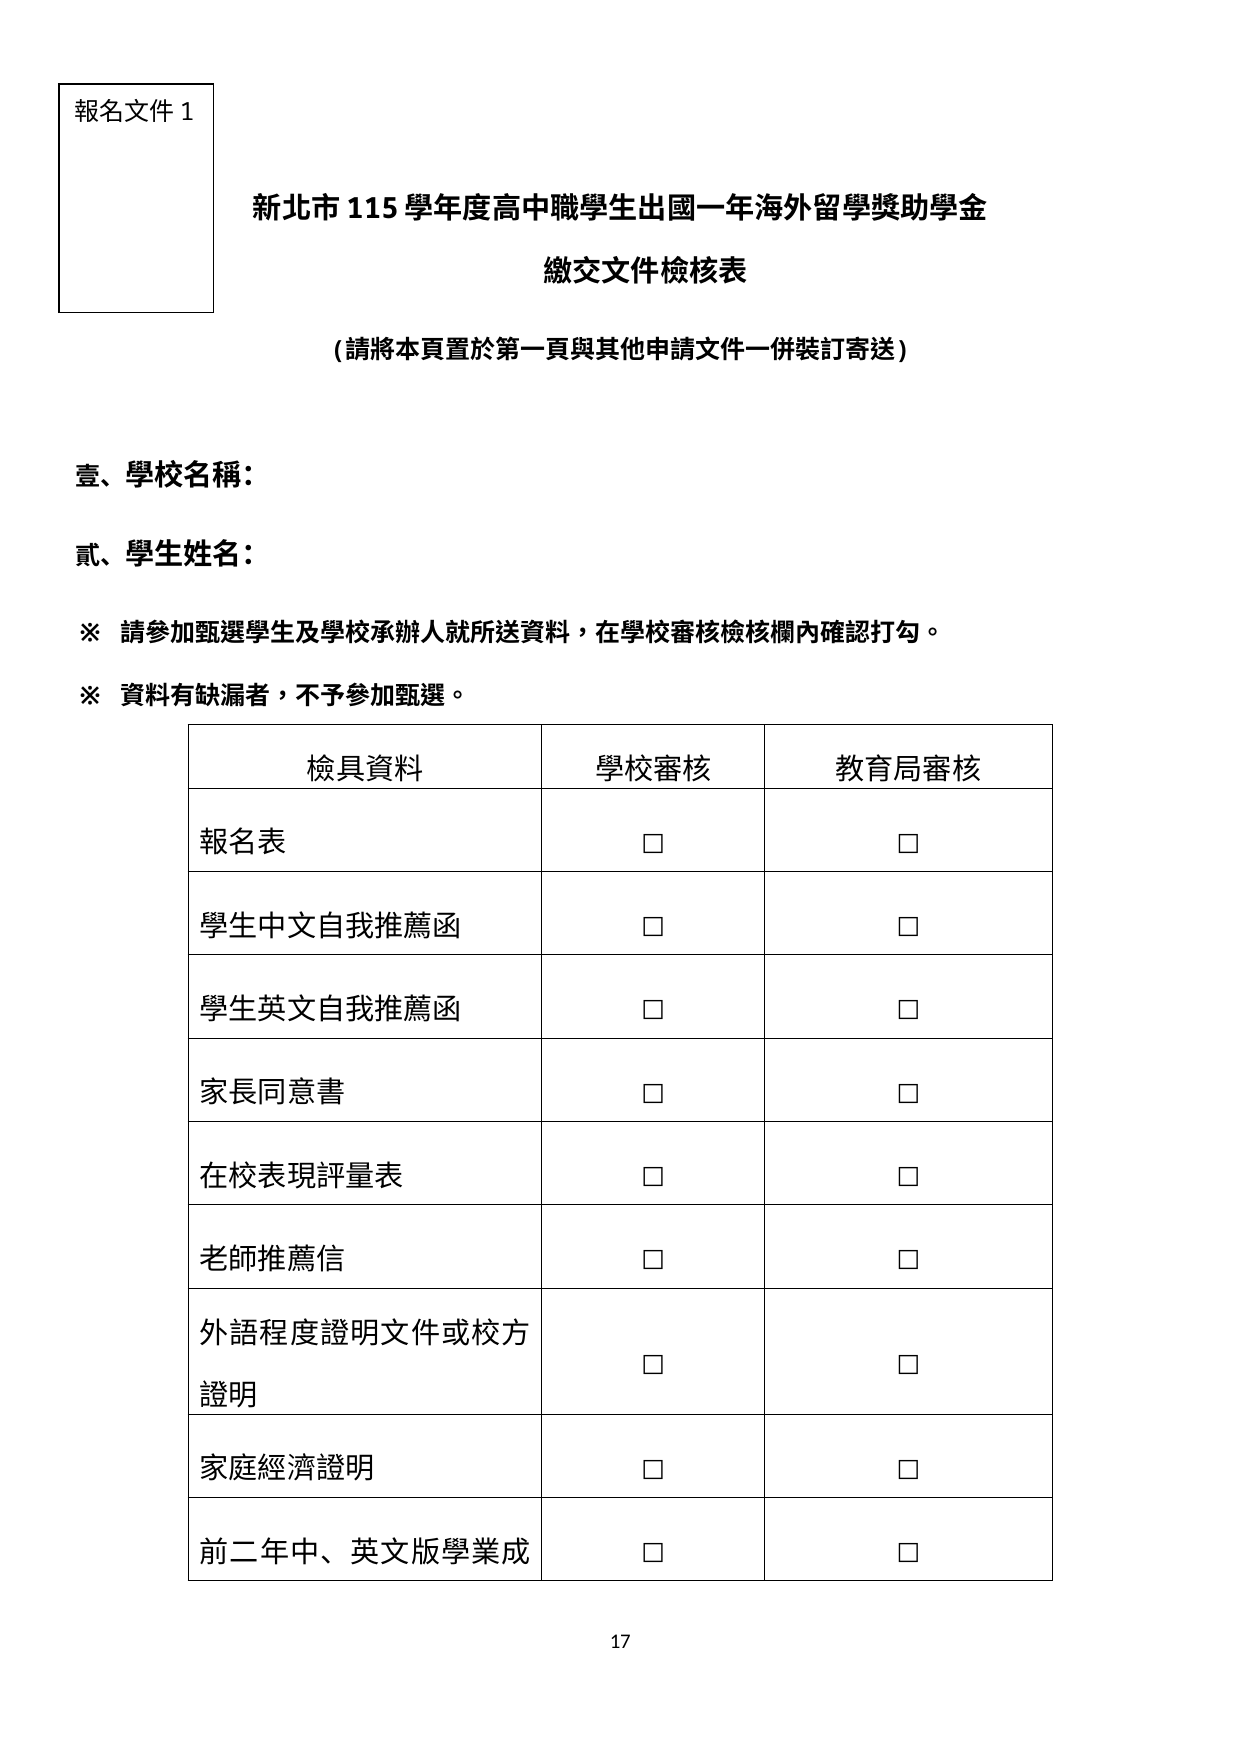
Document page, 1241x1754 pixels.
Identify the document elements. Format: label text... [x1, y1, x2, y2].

table_cell □ [765, 1205, 1052, 1288]
table_header 教育局審核 [765, 725, 1052, 788]
text ※ 資料有缺漏者，不予參加甄選。 [75, 652, 1165, 714]
table_cell □ [765, 1289, 1052, 1414]
table_header 學校審核 [542, 725, 764, 788]
table_cell □ [765, 1039, 1052, 1121]
text 報名文件1 [74, 92, 197, 128]
text 繳交文件檢核表 [214, 227, 1165, 289]
table_cell □ [542, 955, 764, 1038]
table_cell □ [542, 872, 764, 954]
table_cell □ [542, 789, 764, 871]
table_cell □ [542, 1498, 764, 1580]
table_cell □ [765, 955, 1052, 1038]
text (請將本頁置於第一頁與其他申請文件一併裝訂寄送) [75, 306, 1165, 368]
table_cell □ [765, 1498, 1052, 1580]
table_cell □ [542, 1205, 764, 1288]
table_cell 學生中文自我推薦函 [189, 872, 541, 954]
table_cell 家長同意書 [189, 1039, 541, 1121]
table_cell □ [542, 1039, 764, 1121]
table_cell □ [765, 1122, 1052, 1204]
table_cell 報名表 [189, 789, 541, 871]
text 新北市115學年度高中職學生出國一年海外留學獎助學金 [214, 164, 1165, 227]
table_cell 在校表現評量表 [189, 1122, 541, 1204]
table_cell □ [542, 1415, 764, 1497]
table_cell □ [542, 1122, 764, 1204]
table_cell □ [765, 1415, 1052, 1497]
table_cell 家庭經濟證明 [189, 1415, 541, 1497]
list 學校名稱： [75, 431, 1165, 493]
table_cell 外語程度證明文件或校方證明 [189, 1289, 541, 1414]
table_cell 學生英文自我推薦函 [189, 955, 541, 1038]
table_cell □ [765, 872, 1052, 954]
list 學生姓名： [75, 510, 1165, 572]
table_cell 前二年中、英文版學業成 [189, 1498, 541, 1580]
table_cell 老師推薦信 [189, 1205, 541, 1288]
table_header 檢具資料 [189, 725, 541, 788]
table_cell □ [542, 1289, 764, 1414]
text ※ 請參加甄選學生及學校承辦人就所送資料，在學校審核檢核欄內確認打勾。 [75, 589, 1165, 652]
table_cell □ [765, 789, 1052, 871]
